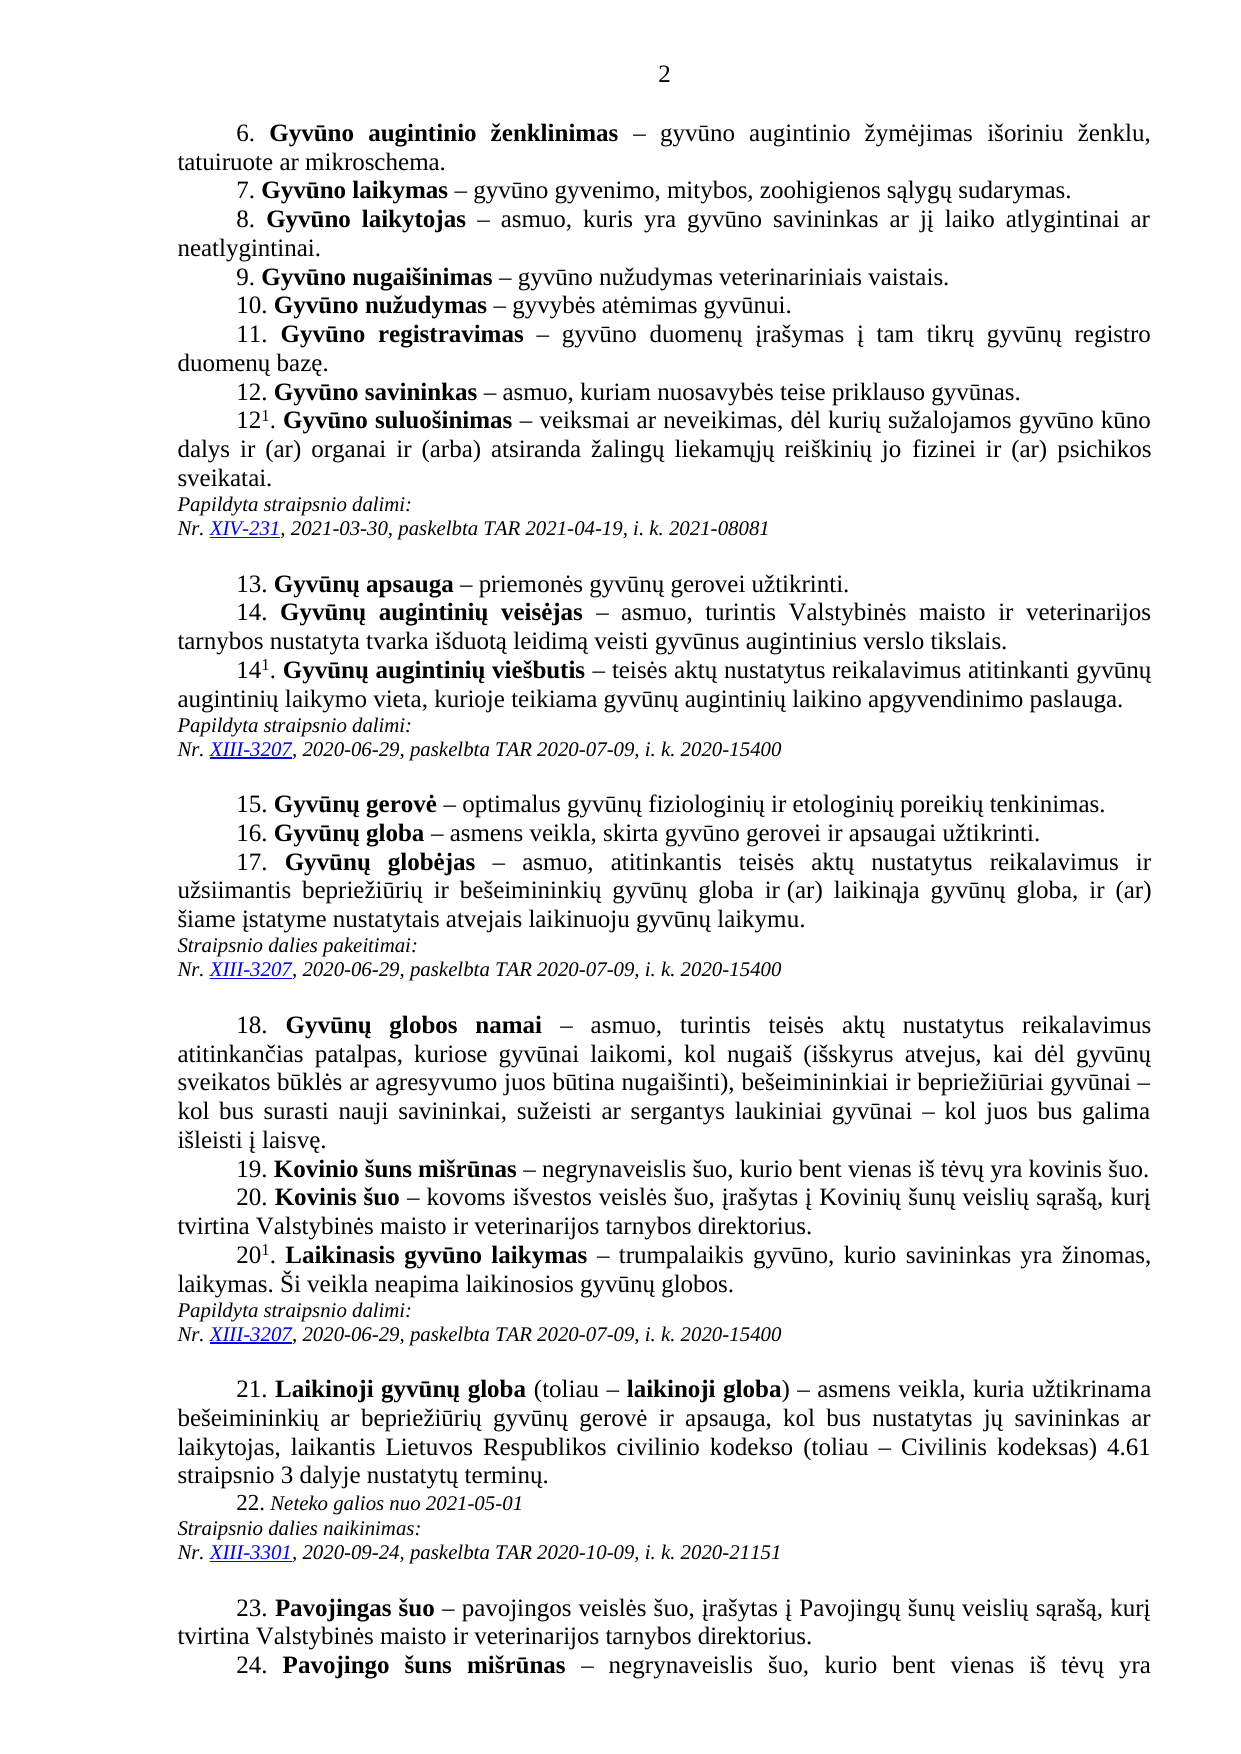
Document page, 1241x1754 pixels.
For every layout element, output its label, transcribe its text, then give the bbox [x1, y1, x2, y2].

text 20. Kovinis šuo – kovoms išvestos veislės šuo, įrašytas į Kovinių šunų veislių sąrašą, kurį tvirtina Valstybinės maisto ir veterinarijos tarnybos direktorius. [177, 1182, 1152, 1240]
text Nr. XIII-3207, 2020-06-29, paskelbta TAR 2020-07-09, i. k. 2020-15400 [177, 957, 1152, 981]
text Nr. XIII-3301, 2020-09-24, paskelbta TAR 2020-10-09, i. k. 2020-21151 [177, 1540, 1152, 1564]
text 6. Gyvūno augintinio ženklinimas – gyvūno augintinio žymėjimas išoriniu ženklu, tatuiruote ar mikroschema. [177, 118, 1152, 176]
text 22. Neteko galios nuo 2021-05-01 [177, 1489, 1152, 1516]
text 17. Gyvūnų globėjas – asmuo, atitinkantis teisės aktų nustatytus reikalavimus ir užsiimantis bepriežiūrių ir bešeimininkių gyvūnų globa ir (ar) laikinąja gyvūnų globa, ir (ar) šiame įstatyme nustatytais atvejais laikinuoju gyvūnų laikymu. [177, 847, 1152, 933]
text 12. Gyvūno savininkas – asmuo, kuriam nuosavybės teise priklauso gyvūnas. [177, 377, 1152, 406]
text Papildyta straipsnio dalimi: [177, 492, 1152, 516]
text Papildyta straipsnio dalimi: [177, 1297, 1152, 1322]
text Nr. XIII-3207, 2020-06-29, paskelbta TAR 2020-07-09, i. k. 2020-15400 [177, 737, 1152, 761]
text 19. Kovinio šuns mišrūnas – negrynaveislis šuo, kurio bent vienas iš tėvų yra kovinis šuo. [177, 1154, 1152, 1182]
text 8. Gyvūno laikytojas – asmuo, kuris yra gyvūno savininkas ar jį laiko atlygintinai ar neatlygintinai. [177, 204, 1152, 262]
text Nr. XIV-231, 2021-03-30, paskelbta TAR 2021-04-19, i. k. 2021-08081 [177, 516, 1152, 540]
text 7. Gyvūno laikymas – gyvūno gyvenimo, mitybos, zoohigienos sąlygų sudarymas. [177, 176, 1152, 204]
text 15. Gyvūnų gerovė – optimalus gyvūnų fiziologinių ir etologinių poreikių tenkinimas. [177, 789, 1152, 818]
text Straipsnio dalies naikinimas: [177, 1516, 1152, 1540]
text 9. Gyvūno nugaišinimas – gyvūno nužudymas veterinariniais vaistais. [177, 262, 1152, 291]
text 18. Gyvūnų globos namai – asmuo, turintis teisės aktų nustatytus reikalavimus atitinkančias patalpas, kuriose gyvūnai laikomi, kol nugaiš (išskyrus atvejus, kai dėl gyvūnų sveikatos būklės ar agresyvumo juos būtina nugaišinti), bešeimininkiai ir bepriežiūriai gyvūnai – kol bus surasti nauji savininkai, sužeisti ar sergantys laukiniai gyvūnai – kol juos bus galima išleisti į laisvę. [177, 1010, 1152, 1154]
text 10. Gyvūno nužudymas – gyvybės atėmimas gyvūnui. [177, 291, 1152, 319]
text 13. Gyvūnų apsauga – priemonės gyvūnų gerovei užtikrinti. [177, 569, 1152, 597]
text 11. Gyvūno registravimas – gyvūno duomenų įrašymas į tam tikrų gyvūnų registro duomenų bazę. [177, 319, 1152, 377]
text 14. Gyvūnų augintinių veisėjas – asmuo, turintis Valstybinės maisto ir veterinarijos tarnybos nustatyta tvarka išduotą leidimą veisti gyvūnus augintinius verslo tikslais. [177, 597, 1152, 655]
text 16. Gyvūnų globa – asmens veikla, skirta gyvūno gerovei ir apsaugai užtikrinti. [177, 818, 1152, 847]
text 21. Laikinoji gyvūnų globa (toliau – laikinoji globa) – asmens veikla, kuria užtikrinama bešeimininkių ar bepriežiūrių gyvūnų gerovė ir apsauga, kol bus nustatytas jų savininkas ar laikytojas, laikantis Lietuvos Respublikos civilinio kodekso (toliau – Civilinis kodeksas) 4.61 straipsnio 3 dalyje nustatytų terminų. [177, 1374, 1152, 1489]
text 201. Laikinasis gyvūno laikymas – trumpalaikis gyvūno, kurio savininkas yra žinomas, laikymas. Ši veikla neapima laikinosios gyvūnų globos. [177, 1240, 1152, 1297]
text 24. Pavojingo šuns mišrūnas – negrynaveislis šuo, kurio bent vienas iš tėvų yra [177, 1650, 1152, 1679]
text 23. Pavojingas šuo – pavojingos veislės šuo, įrašytas į Pavojingų šunų veislių sąrašą, kurį tvirtina Valstybinės maisto ir veterinarijos tarnybos direktorius. [177, 1593, 1152, 1650]
text Straipsnio dalies pakeitimai: [177, 933, 1152, 957]
text 141. Gyvūnų augintinių viešbutis – teisės aktų nustatytus reikalavimus atitinkanti gyvūnų augintinių laikymo vieta, kurioje teikiama gyvūnų augintinių laikino apgyvendinimo paslauga. [177, 655, 1152, 712]
text 121. Gyvūno suluošinimas – veiksmai ar neveikimas, dėl kurių sužalojamos gyvūno kūno dalys ir (ar) organai ir (arba) atsiranda žalingų liekamųjų reiškinių jo fizinei ir (ar) psichikos sveikatai. [177, 406, 1152, 492]
text Nr. XIII-3207, 2020-06-29, paskelbta TAR 2020-07-09, i. k. 2020-15400 [177, 1322, 1152, 1346]
text Papildyta straipsnio dalimi: [177, 712, 1152, 737]
